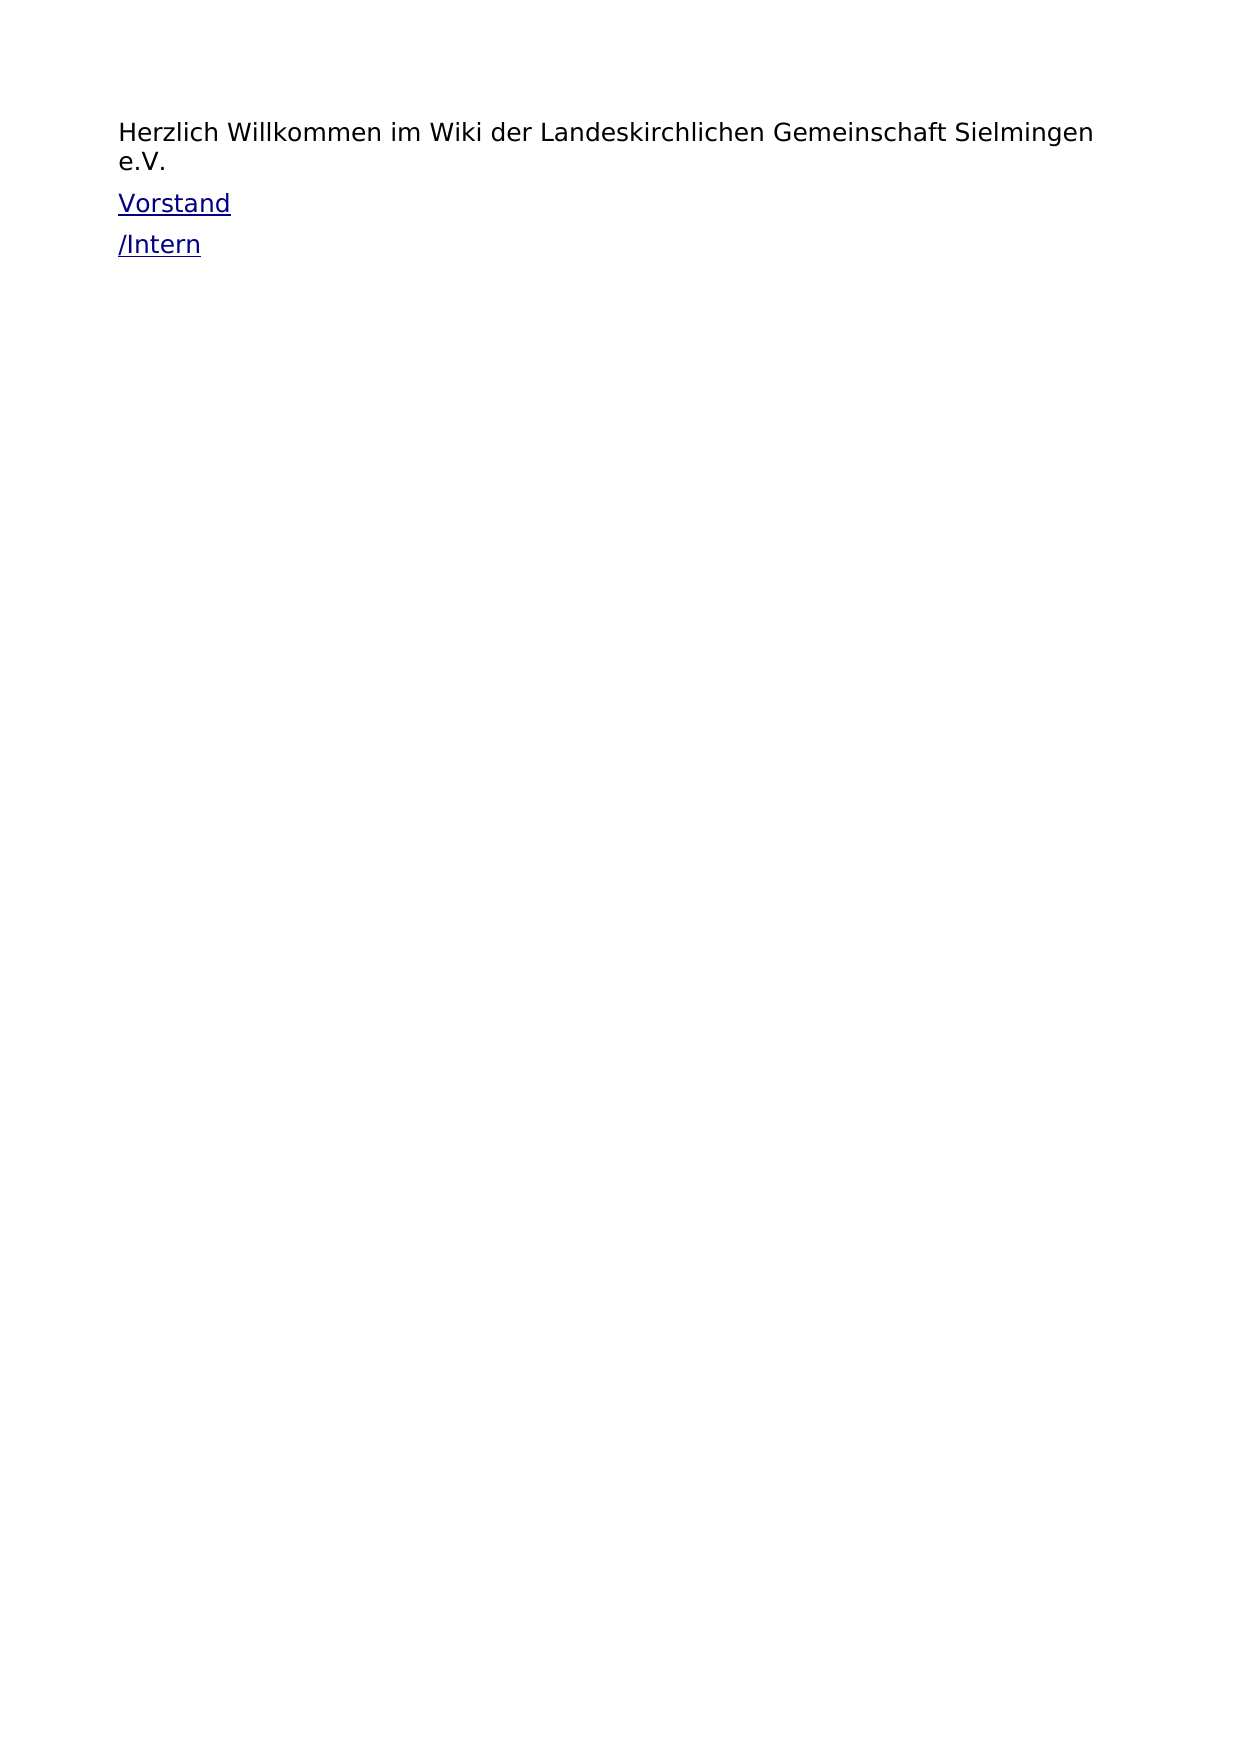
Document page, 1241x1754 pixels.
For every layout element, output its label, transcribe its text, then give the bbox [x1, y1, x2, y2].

text /Intern [118, 231, 1122, 260]
text Vorstand [118, 189, 1122, 218]
text Herzlich Willkommen im Wiki der Landeskirchlichen Gemeinschaft Sielmingen e.V. [118, 118, 1122, 176]
